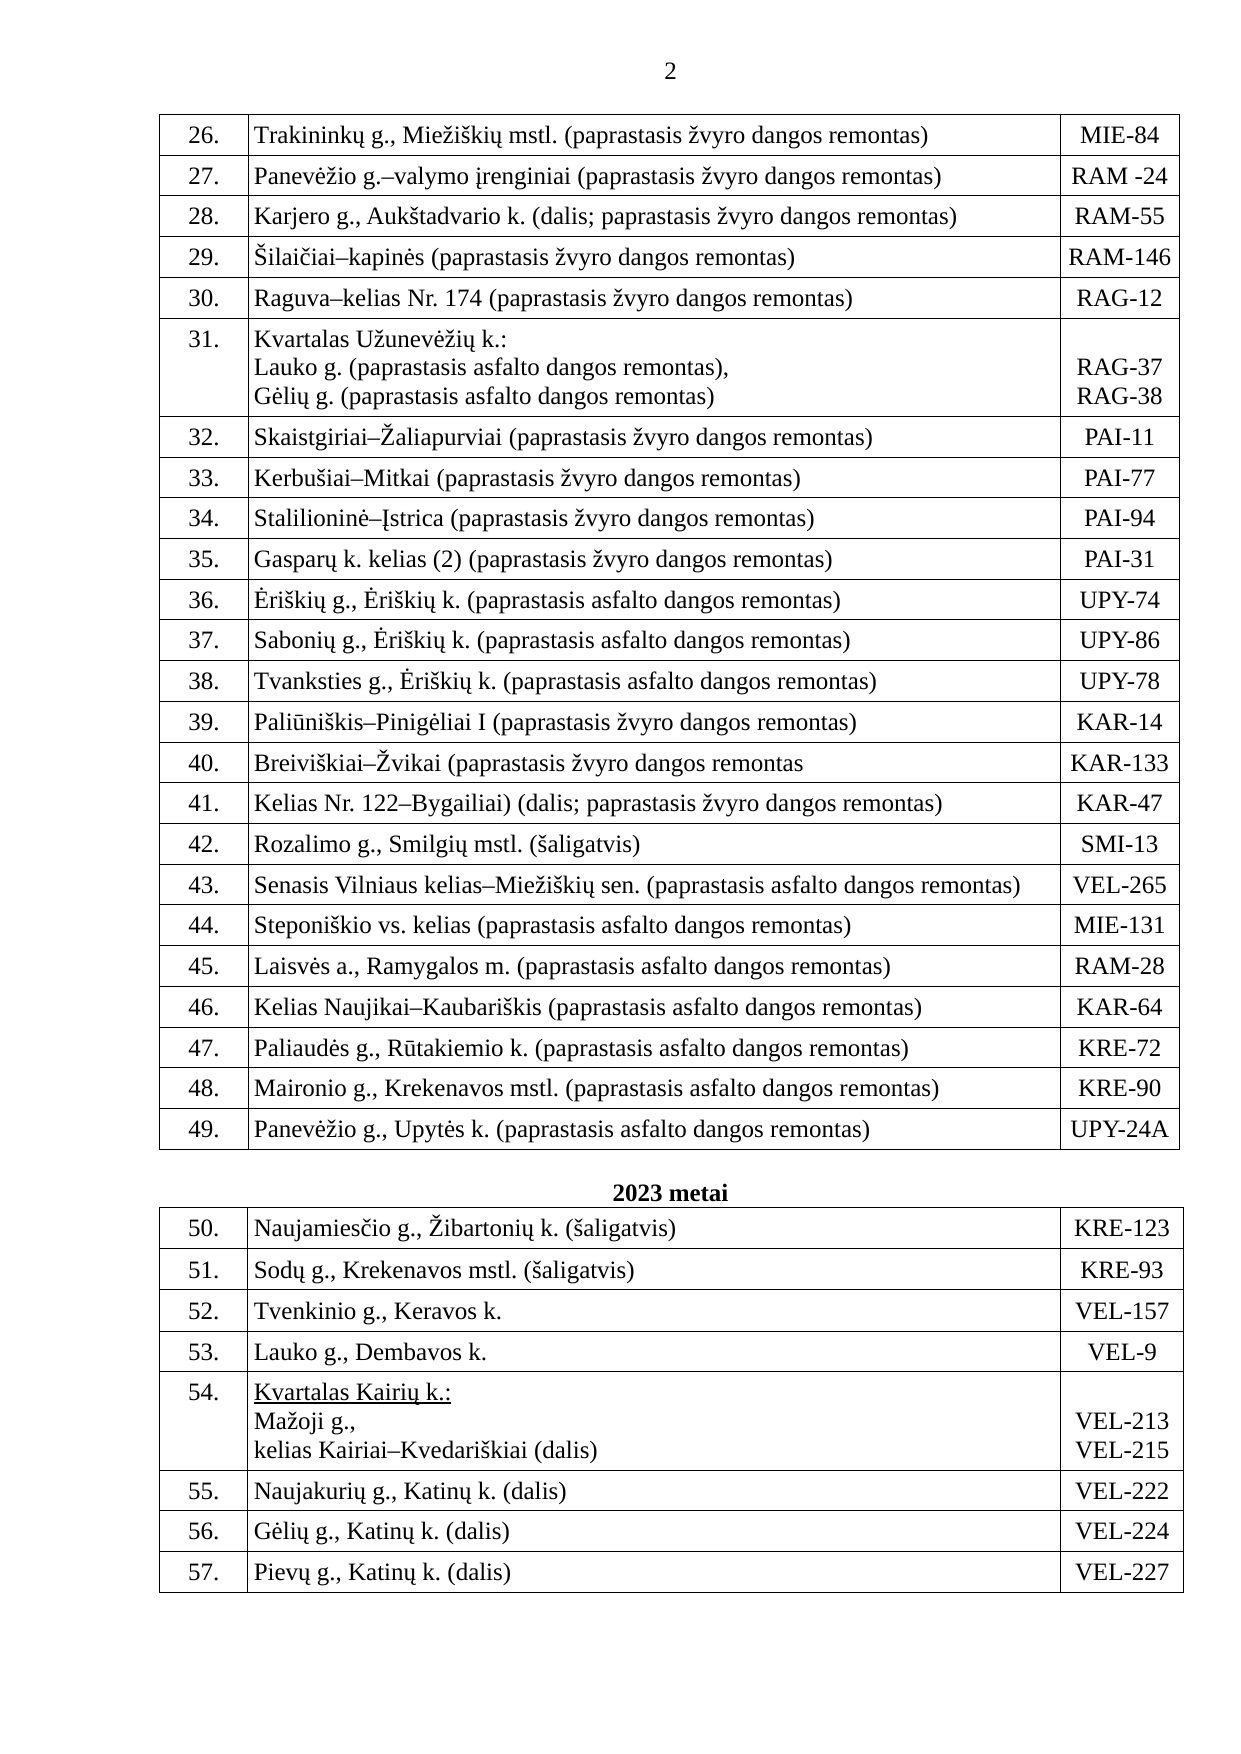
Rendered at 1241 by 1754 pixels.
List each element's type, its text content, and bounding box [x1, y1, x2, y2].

table_cell VEL-157 [1061, 1290, 1183, 1331]
table_cell 54. [160, 1372, 247, 1469]
table_cell Steponiškio vs. kelias (paprastasis asfalto dangos remontas) [249, 905, 1060, 945]
table_cell Panevėžio g.–valymo įrenginiai (paprastasis žvyro dangos remontas) [249, 156, 1060, 195]
table_cell 42. [160, 824, 248, 864]
table_cell 45. [160, 946, 248, 986]
table_cell Laisvės a., Ramygalos m. (paprastasis asfalto dangos remontas) [249, 946, 1060, 986]
table_header Naujamiesčio g., Žibartonių k. (šaligatvis) [248, 1208, 1060, 1248]
table_cell Ėriškių g., Ėriškių k. (paprastasis asfalto dangos remontas) [249, 580, 1060, 619]
table_cell 44. [160, 905, 248, 945]
table_cell RAM-55 [1061, 196, 1179, 236]
table_cell Breiviškiai–Žvikai (paprastasis žvyro dangos remontas [249, 743, 1060, 782]
table_cell KAR-133 [1061, 743, 1179, 782]
table_cell Kvartalas Kairių k.: Mažoji g., kelias Kairiai–Kvedariškiai (dalis) [248, 1372, 1060, 1469]
table_cell 27. [160, 156, 248, 195]
table_cell UPY-78 [1061, 661, 1179, 701]
table_cell KAR-47 [1061, 783, 1179, 823]
table_cell 30. [160, 278, 248, 317]
table_cell RAG-37 RAG-38 [1061, 319, 1179, 416]
table_cell KRE-72 [1061, 1028, 1179, 1067]
table_cell 53. [160, 1332, 247, 1371]
table_cell RAG-12 [1061, 278, 1179, 317]
table_cell Tvenkinio g., Keravos k. [248, 1290, 1060, 1331]
table_cell Sodų g., Krekenavos mstl. (šaligatvis) [248, 1249, 1060, 1289]
table_cell Rozalimo g., Smilgių mstl. (šaligatvis) [249, 824, 1060, 864]
table_cell 47. [160, 1028, 248, 1067]
table_cell Paliūniškis–Pinigėliai I (paprastasis žvyro dangos remontas) [249, 702, 1060, 741]
table_cell Naujakurių g., Katinų k. (dalis) [248, 1471, 1060, 1510]
table_cell 38. [160, 661, 248, 701]
table_cell 39. [160, 702, 248, 741]
table_cell KRE-93 [1061, 1249, 1183, 1289]
table_cell Kerbušiai–Mitkai (paprastasis žvyro dangos remontas) [249, 458, 1060, 497]
table_cell 35. [160, 539, 248, 578]
table_cell VEL-222 [1061, 1471, 1183, 1510]
table_cell VEL-213 VEL-215 [1061, 1372, 1183, 1469]
table_header 50. [160, 1208, 247, 1248]
table_cell Tvanksties g., Ėriškių k. (paprastasis asfalto dangos remontas) [249, 661, 1060, 701]
table_cell PAI-11 [1061, 417, 1179, 456]
table_cell 40. [160, 743, 248, 782]
table_cell PAI-94 [1061, 498, 1179, 538]
table_cell Pievų g., Katinų k. (dalis) [248, 1552, 1060, 1592]
table_cell 55. [160, 1471, 247, 1510]
table_cell RAM-28 [1061, 946, 1179, 986]
table_cell Trakininkų g., Miežiškių mstl. (paprastasis žvyro dangos remontas) [249, 115, 1060, 154]
table_cell Lauko g., Dembavos k. [248, 1332, 1060, 1371]
table_cell UPY-24A [1061, 1109, 1179, 1149]
table_cell 31. [160, 319, 248, 416]
table_cell KAR-14 [1061, 702, 1179, 741]
table_cell Raguva–kelias Nr. 174 (paprastasis žvyro dangos remontas) [249, 278, 1060, 317]
table_cell 56. [160, 1511, 247, 1551]
table_cell Stalilioninė–Įstrica (paprastasis žvyro dangos remontas) [249, 498, 1060, 538]
table_cell 37. [160, 620, 248, 660]
table_cell Gasparų k. kelias (2) (paprastasis žvyro dangos remontas) [249, 539, 1060, 578]
table_cell Kvartalas Užunevėžių k.: Lauko g. (paprastasis asfalto dangos remontas), Gėlių g. (paprastasis asfalto dangos remontas) [249, 319, 1060, 416]
table_cell 36. [160, 580, 248, 619]
table_cell PAI-77 [1061, 458, 1179, 497]
table_cell PAI-31 [1061, 539, 1179, 578]
table_cell 57. [160, 1552, 247, 1592]
table_cell 52. [160, 1290, 247, 1331]
table_cell 48. [160, 1068, 248, 1108]
table_cell 51. [160, 1249, 247, 1289]
table_header KRE-123 [1061, 1208, 1183, 1248]
table_cell Skaistgiriai–Žaliapurviai (paprastasis žvyro dangos remontas) [249, 417, 1060, 456]
table_cell VEL-224 [1061, 1511, 1183, 1551]
table_cell VEL-9 [1061, 1332, 1183, 1371]
table_cell 41. [160, 783, 248, 823]
table_cell UPY-74 [1061, 580, 1179, 619]
table_cell Maironio g., Krekenavos mstl. (paprastasis asfalto dangos remontas) [249, 1068, 1060, 1108]
table_cell RAM-146 [1061, 237, 1179, 277]
table_cell 49. [160, 1109, 248, 1149]
table_cell Šilaičiai–kapinės (paprastasis žvyro dangos remontas) [249, 237, 1060, 277]
table_cell Panevėžio g., Upytės k. (paprastasis asfalto dangos remontas) [249, 1109, 1060, 1149]
table_cell 32. [160, 417, 248, 456]
table_cell UPY-86 [1061, 620, 1179, 660]
table_cell 33. [160, 458, 248, 497]
table_cell SMI-13 [1061, 824, 1179, 864]
table_cell RAM -24 [1061, 156, 1179, 195]
table_cell Gėlių g., Katinų k. (dalis) [248, 1511, 1060, 1551]
table_cell Senasis Vilniaus kelias–Miežiškių sen. (paprastasis asfalto dangos remontas) [249, 865, 1060, 904]
table_cell 29. [160, 237, 248, 277]
table_cell KAR-64 [1061, 987, 1179, 1027]
table_cell KRE-90 [1061, 1068, 1179, 1108]
table_cell 43. [160, 865, 248, 904]
table_cell 34. [160, 498, 248, 538]
table_cell VEL-227 [1061, 1552, 1183, 1592]
table_cell Kelias Naujikai–Kaubariškis (paprastasis asfalto dangos remontas) [249, 987, 1060, 1027]
table_cell MIE-131 [1061, 905, 1179, 945]
table_cell VEL-265 [1061, 865, 1179, 904]
table_cell 46. [160, 987, 248, 1027]
table_cell 26. [160, 115, 248, 154]
table_cell Kelias Nr. 122–Bygailiai) (dalis; paprastasis žvyro dangos remontas) [249, 783, 1060, 823]
table_cell MIE-84 [1061, 115, 1179, 154]
table_cell 28. [160, 196, 248, 236]
table_cell Sabonių g., Ėriškių k. (paprastasis asfalto dangos remontas) [249, 620, 1060, 660]
table_cell Paliaudės g., Rūtakiemio k. (paprastasis asfalto dangos remontas) [249, 1028, 1060, 1067]
text 2023 metai [159, 1178, 1181, 1207]
table_cell Karjero g., Aukštadvario k. (dalis; paprastasis žvyro dangos remontas) [249, 196, 1060, 236]
